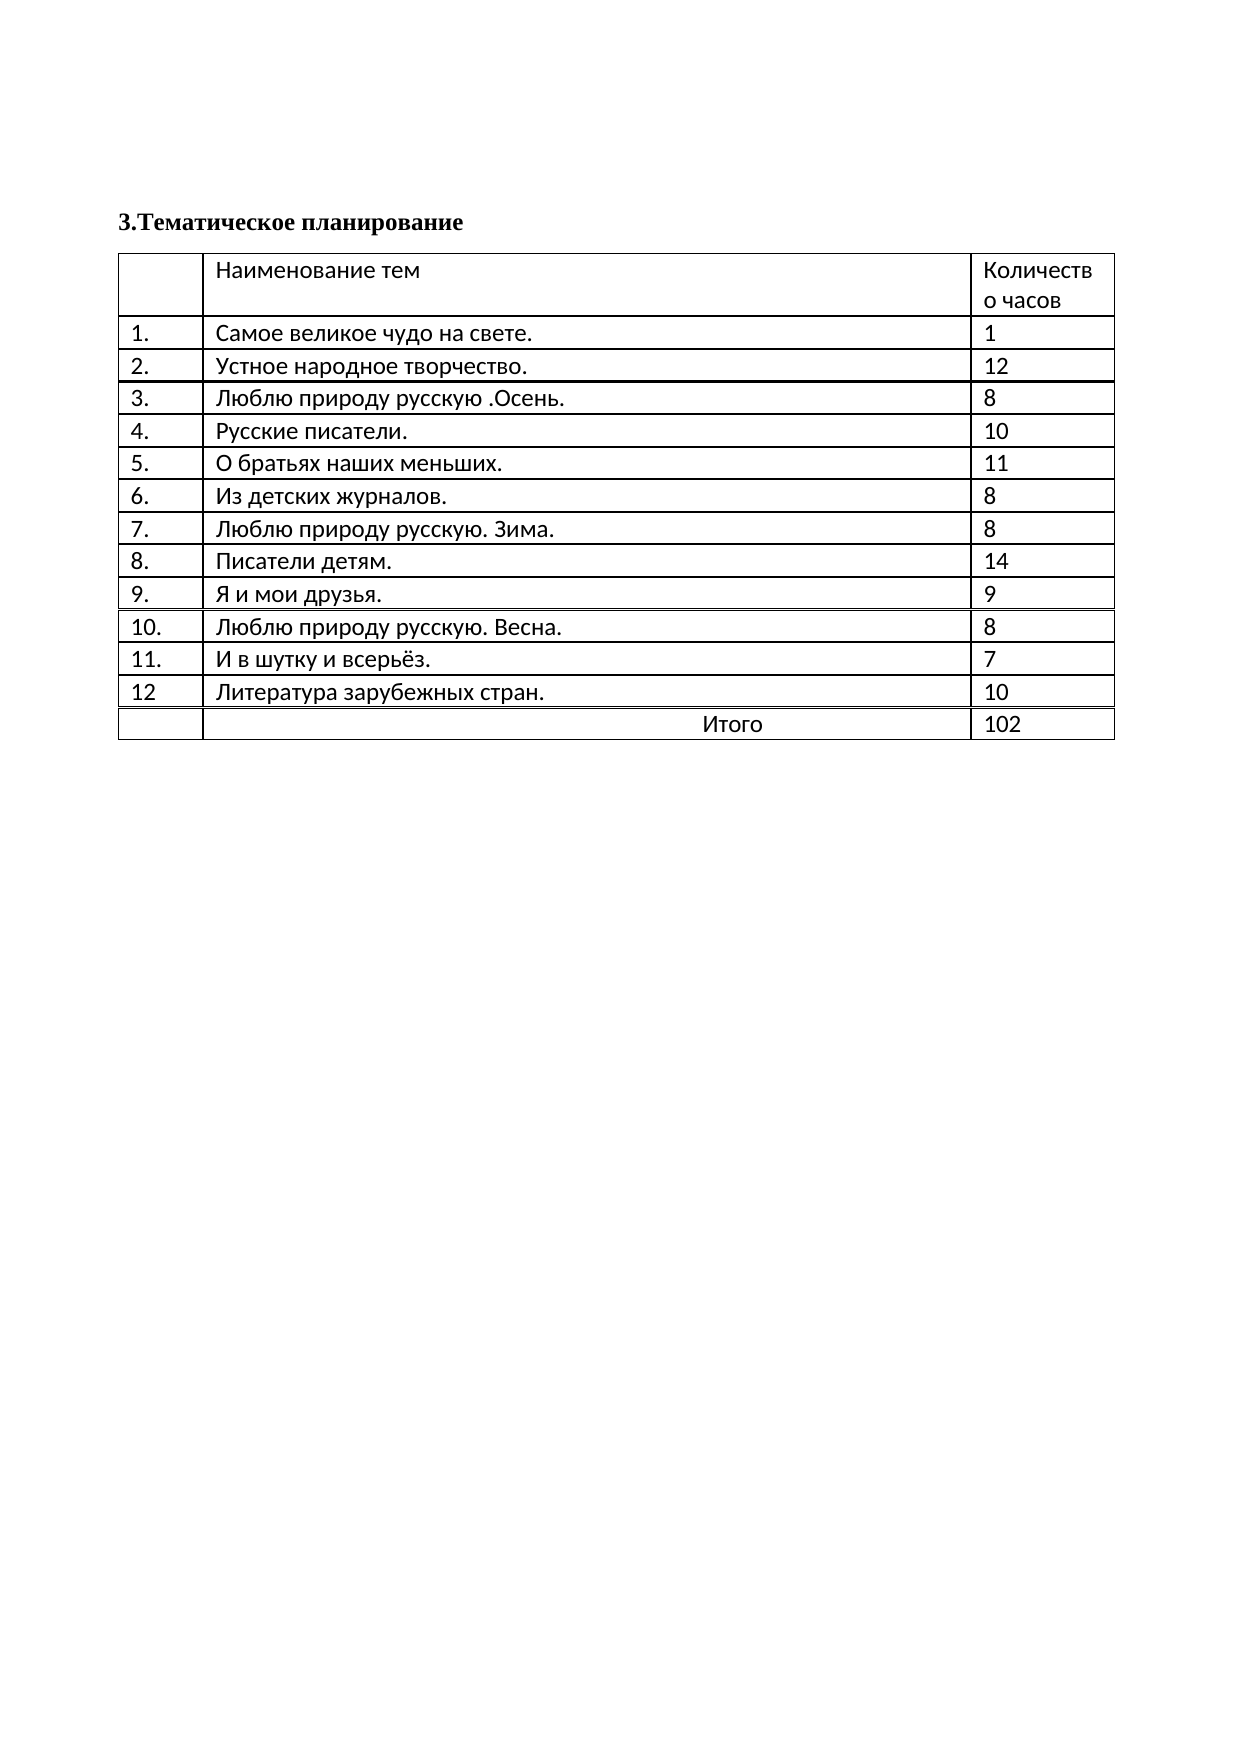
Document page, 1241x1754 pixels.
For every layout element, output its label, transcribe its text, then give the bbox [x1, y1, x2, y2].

table_cell [119, 709, 202, 739]
table_cell 9. [119, 578, 202, 608]
table_header [119, 254, 202, 315]
table_cell О братьях наших меньших. [204, 448, 970, 478]
table_cell 1 [972, 317, 1114, 348]
table_cell 4. [119, 415, 202, 446]
table_cell 10. [119, 611, 202, 641]
table_cell 8 [972, 480, 1114, 511]
table_cell 1. [119, 317, 202, 348]
table_cell 2. [119, 350, 202, 380]
table_cell 12 [972, 350, 1114, 380]
table_cell Самое великое чудо на свете. [204, 317, 970, 348]
table_cell 8. [119, 545, 202, 576]
table_cell 102 [972, 709, 1114, 739]
table_cell Люблю природу русскую .Осень. [204, 383, 970, 413]
table_cell Писатели детям. [204, 545, 970, 576]
table_cell Итого [204, 709, 970, 739]
table_header Количество часов [972, 254, 1114, 315]
table_cell 7 [972, 643, 1114, 674]
table_cell 7. [119, 513, 202, 543]
table_cell Литература зарубежных стран. [204, 676, 970, 706]
table_cell 10 [972, 415, 1114, 446]
table_cell Русские писатели. [204, 415, 970, 446]
table_cell И в шутку и всерьёз. [204, 643, 970, 674]
table_cell Люблю природу русскую. Зима. [204, 513, 970, 543]
table_cell 11 [972, 448, 1114, 478]
table_cell 5. [119, 448, 202, 478]
table_cell 12 [119, 676, 202, 706]
table_cell Люблю природу русскую. Весна. [204, 611, 970, 641]
table_cell 8 [972, 611, 1114, 641]
table_cell 11. [119, 643, 202, 674]
table_cell 10 [972, 676, 1114, 706]
table_header Наименование тем [204, 254, 970, 315]
table_cell 9 [972, 578, 1114, 608]
table_cell 3. [119, 383, 202, 413]
table_cell 6. [119, 480, 202, 511]
table_cell Устное народное творчество. [204, 350, 970, 380]
table_cell 8 [972, 513, 1114, 543]
text 3.Тематическое планирование [118, 207, 1122, 236]
table_cell 14 [972, 545, 1114, 576]
table_cell 8 [972, 383, 1114, 413]
table_cell Из детских журналов. [204, 480, 970, 511]
table_cell Я и мои друзья. [204, 578, 970, 608]
